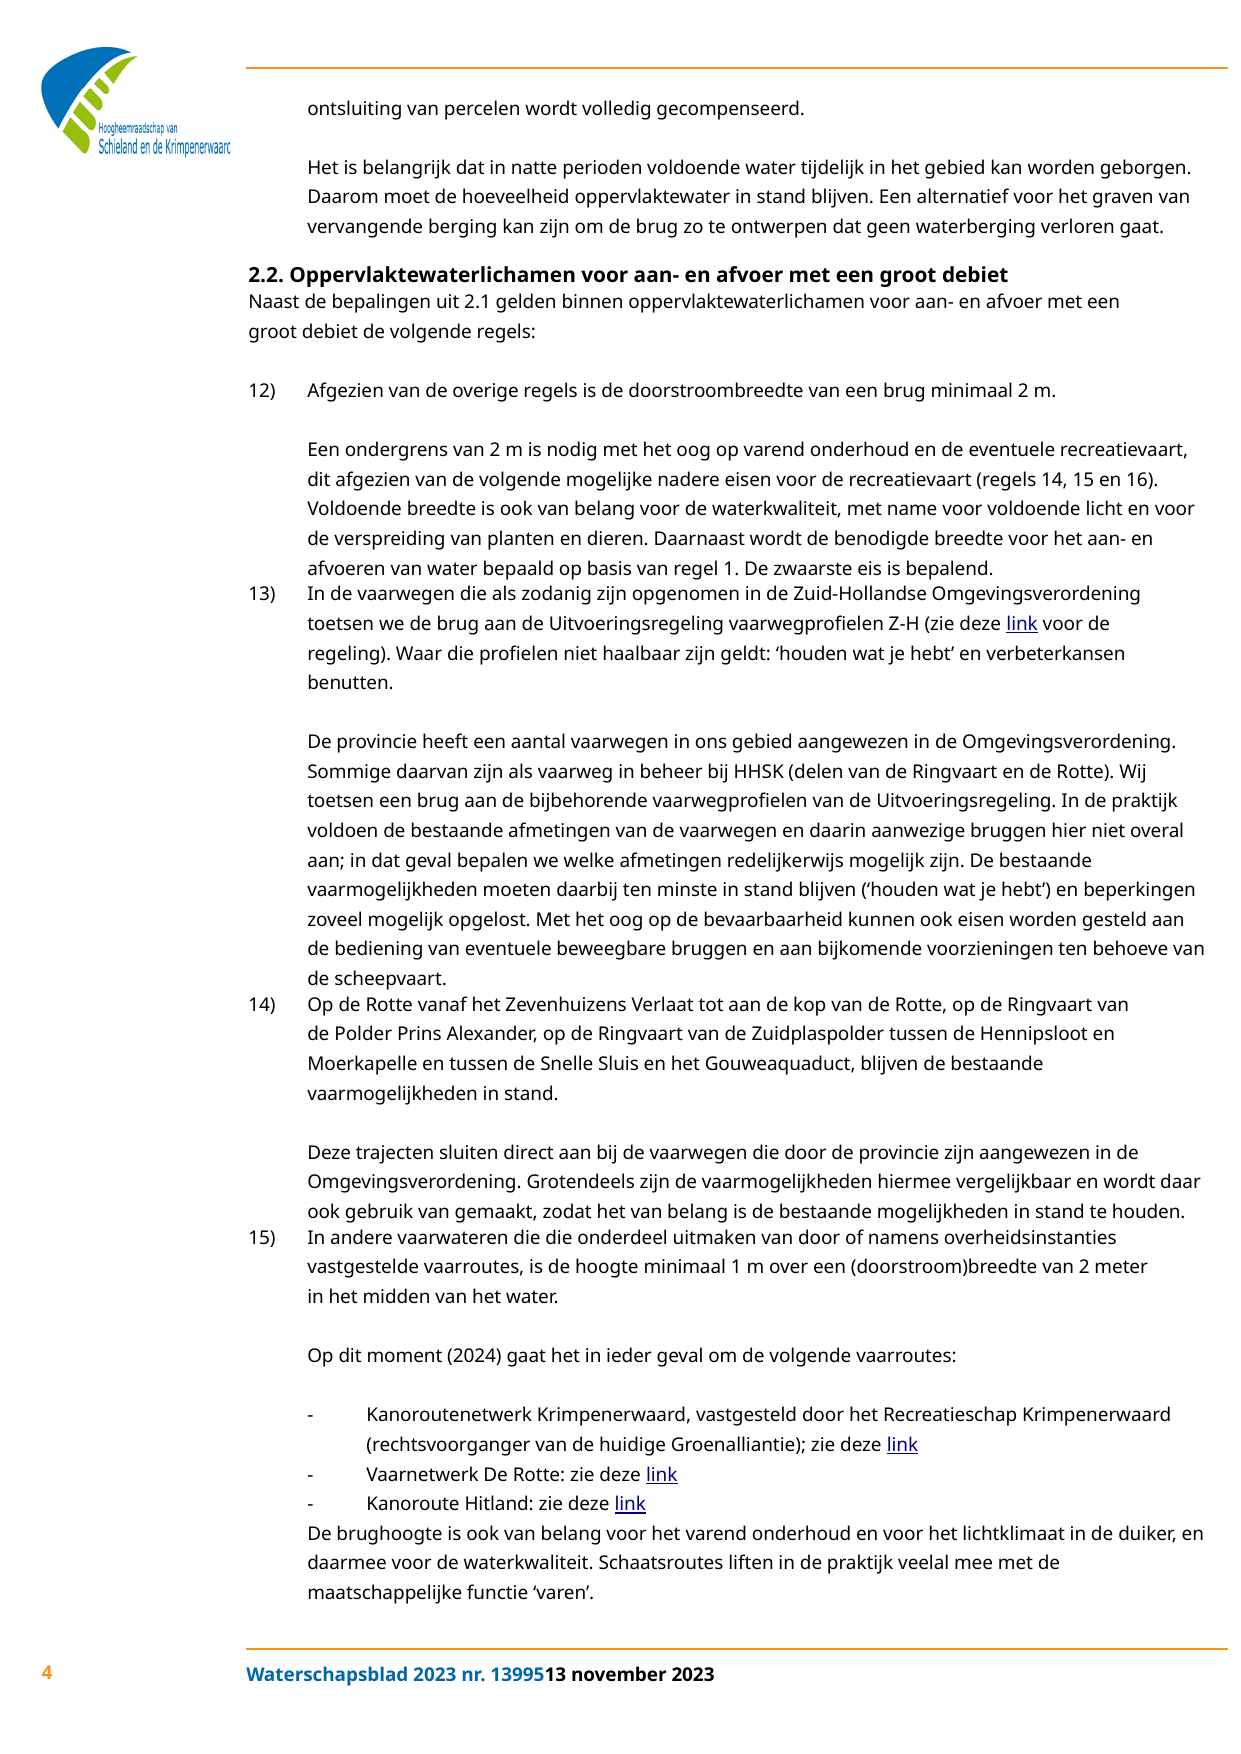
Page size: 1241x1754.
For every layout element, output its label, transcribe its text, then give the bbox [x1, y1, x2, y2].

list In de vaarwegen die als zodanig zijn opgenomen in de Zuid-Hollandse Omgevingsverordening toetsen we de brug aan de Uitvoeringsregeling vaarwegprofielen Z-H (zie deze link voor de regeling). Waar die profielen niet haalbaar zijn geldt: ‘houden wat je hebt’ en verbeterkansen benutten. [248, 581, 1152, 695]
text Naast de bepalingen uit 2.1 gelden binnen oppervlaktewaterlichamen voor aan- en afvoer met een groot debiet de volgende regels: [248, 288, 1152, 344]
table_header Een ondergrens van 2 m is nodig met het oog op varend onderhoud en de eventuele recreatievaart, dit afgezien van de volgende mogelijke nadere eisen voor de recreatievaart (regels 14, 15 en 16). Voldoende breedte is ook van belang voor de waterkwaliteit, met name voor voldoende licht en voor de verspreiding van planten en dieren. Daarnaast wordt de benodigde breedte voor het aan- en afvoeren van water bepaald op basis van regel 1. De zwaarste eis is bepalend. [307, 436, 1211, 580]
table_header Het is belangrijk dat in natte perioden voldoende water tijdelijk in het gebied kan worden geborgen. Daarom moet de hoeveelheid oppervlaktewater in stand blijven. Een alternatief voor het graven van vervangende berging kan zijn om de brug zo te ontwerpen dat geen waterberging verloren gaat. [307, 154, 1211, 239]
list Op de Rotte vanaf het Zevenhuizens Verlaat tot aan de kop van de Rotte, op de Ringvaart van de Polder Prins Alexander, op de Ringvaart van de Zuidplaspolder tussen de Hennipsloot en Moerkapelle en tussen de Snelle Sluis en het Gouweaquaduct, blijven de bestaande vaarmogelijkheden in stand. [248, 991, 1152, 1106]
text 2.2. Oppervlaktewaterlichamen voor aan- en afvoer met een groot debiet [248, 260, 1152, 288]
list In andere vaarwateren die die onderdeel uitmaken van door of namens overheidsinstanties vastgestelde vaarroutes, is de hoogte minimaal 1 m over een (doorstroom)breedte van 2 meter in het midden van het water. [248, 1224, 1152, 1309]
table_header Op dit moment (2024) gaat het in ieder geval om de volgende vaarroutes: Kanoroutenetwerk Krimpenerwaard, vastgesteld door het Recreatieschap Krimpenerwaard (rechtsvoorganger van de huidige Groenalliantie); zie deze link Vaarnetwerk De Rotte: zie deze link Kanoroute Hitland: zie deze link De brughoogte is ook van belang voor het varend onderhoud en voor het lichtklimaat in de duiker, en daarmee voor de waterkwaliteit. Schaatsroutes liften in de praktijk veelal mee met de maatschappelijke functie ‘varen’. [307, 1343, 1211, 1605]
list ontsluiting van percelen wordt volledig gecompenseerd. [248, 95, 1152, 121]
picture [41, 47, 231, 172]
table_header De provincie heeft een aantal vaarwegen in ons gebied aangewezen in de Omgevingsverordening. Sommige daarvan zijn als vaarweg in beheer bij HHSK (delen van de Ringvaart en de Rotte). Wij toetsen een brug aan de bijbehorende vaarwegprofielen van de Uitvoeringsregeling. In de praktijk voldoen de bestaande afmetingen van de vaarwegen en daarin aanwezige bruggen hier niet overal aan; in dat geval bepalen we welke afmetingen redelijkerwijs mogelijk zijn. De bestaande vaarmogelijkheden moeten daarbij ten minste in stand blijven (‘houden wat je hebt’) en beperkingen zoveel mogelijk opgelost. Met het oog op de bevaarbaarheid kunnen ook eisen worden gesteld aan de bediening van eventuele beweegbare bruggen en aan bijkomende voorzieningen ten behoeve van de scheepvaart. [307, 729, 1211, 991]
table_header Deze trajecten sluiten direct aan bij de vaarwegen die door de provincie zijn aangewezen in de Omgevingsverordening. Grotendeels zijn de vaarmogelijkheden hiermee vergelijkbaar en wordt daar ook gebruik van gemaakt, zodat het van belang is de bestaande mogelijkheden in stand te houden. [307, 1139, 1211, 1224]
list Afgezien van de overige regels is de doorstroombreedte van een brug minimaal 2 m. [248, 377, 1152, 403]
